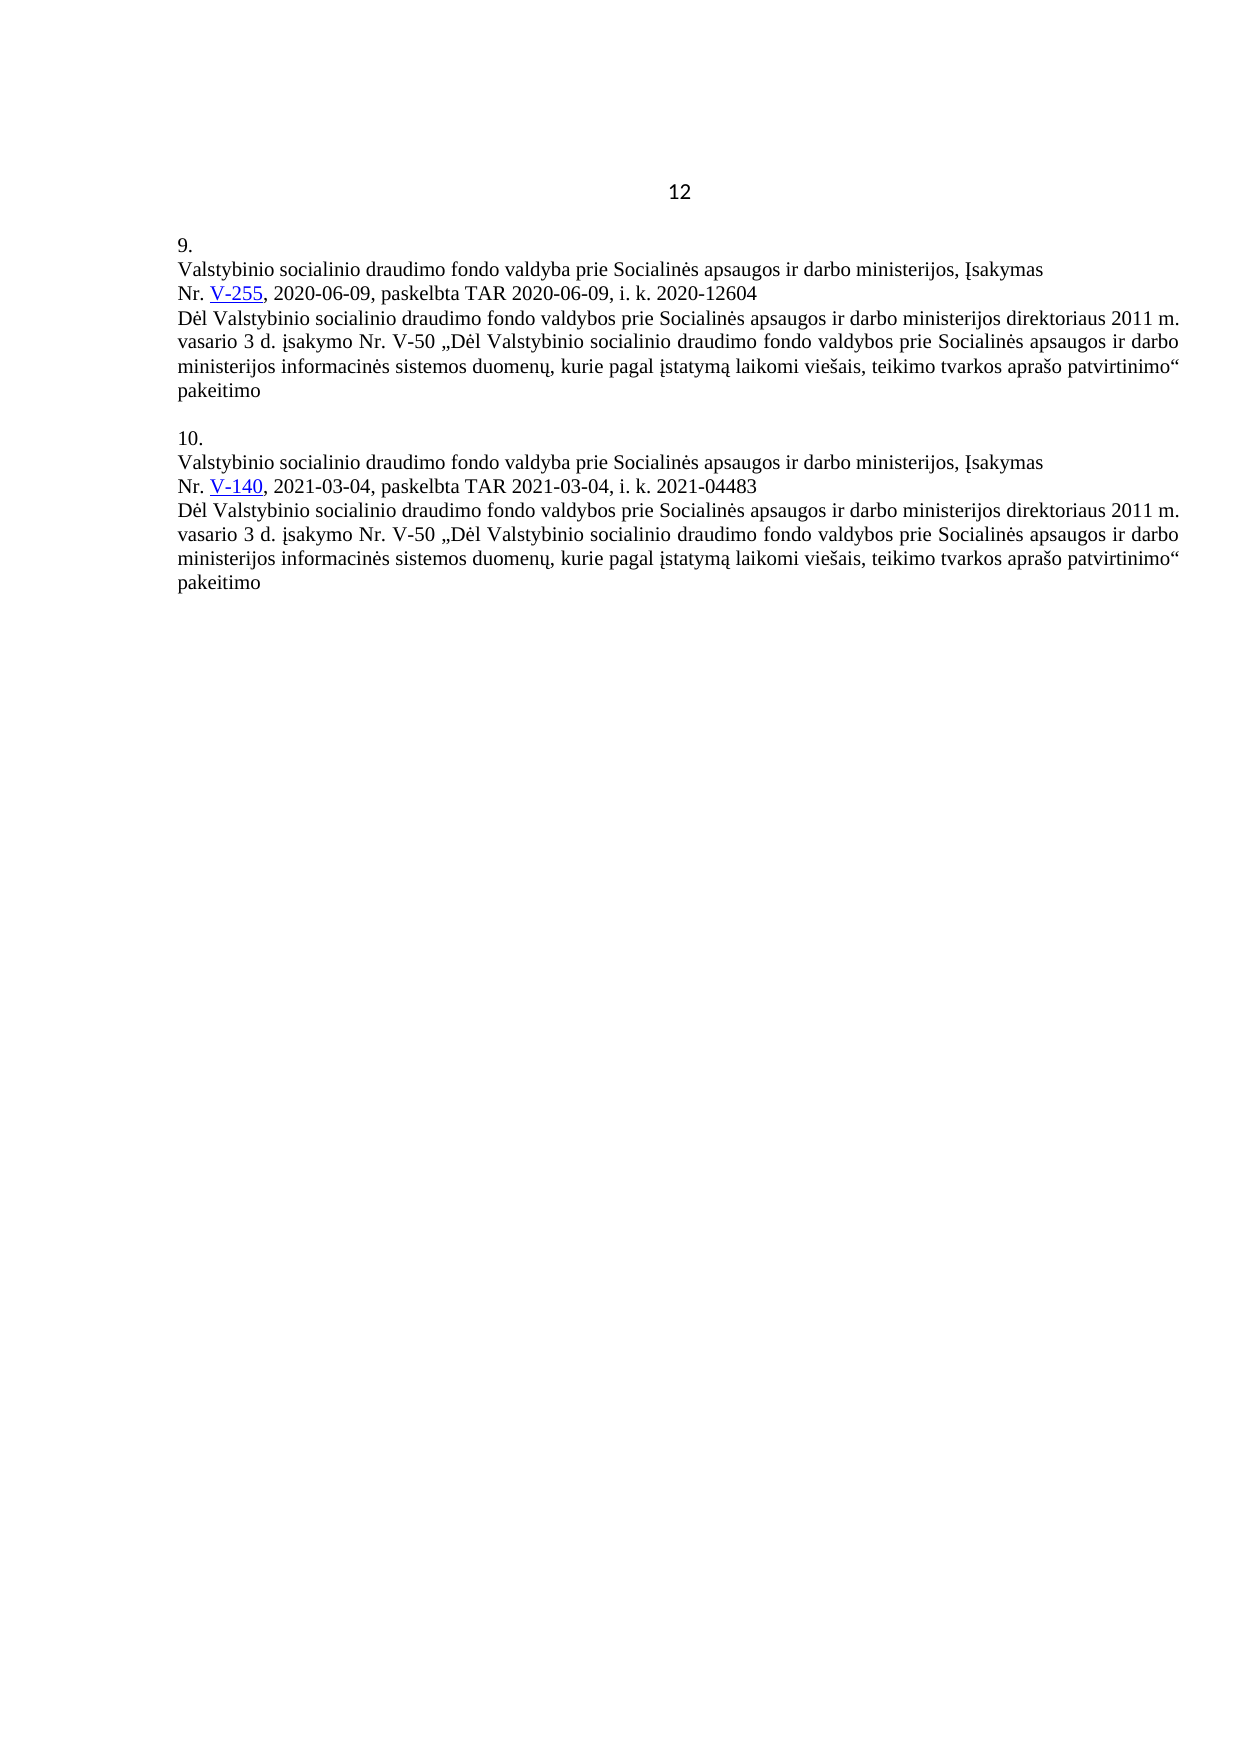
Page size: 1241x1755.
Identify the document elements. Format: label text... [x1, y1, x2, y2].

text 9. [177, 233, 1181, 257]
text Dėl Valstybinio socialinio draudimo fondo valdybos prie Socialinės apsaugos ir darbo ministerijos direktoriaus 2011 m. vasario 3 d. įsakymo Nr. V-50 „Dėl Valstybinio socialinio draudimo fondo valdybos prie Socialinės apsaugos ir darbo ministerijos informacinės sistemos duomenų, kurie pagal įstatymą laikomi viešais, teikimo tvarkos aprašo patvirtinimo“ pakeitimo [177, 498, 1181, 594]
text Nr. V-255, 2020-06-09, paskelbta TAR 2020-06-09, i. k. 2020-12604 [177, 281, 1181, 305]
text Nr. V-140, 2021-03-04, paskelbta TAR 2021-03-04, i. k. 2021-04483 [177, 474, 1181, 498]
text Dėl Valstybinio socialinio draudimo fondo valdybos prie Socialinės apsaugos ir darbo ministerijos direktoriaus 2011 m. vasario 3 d. įsakymo Nr. V-50 „Dėl Valstybinio socialinio draudimo fondo valdybos prie Socialinės apsaugos ir darbo ministerijos informacinės sistemos duomenų, kurie pagal įstatymą laikomi viešais, teikimo tvarkos aprašo patvirtinimo“ pakeitimo [177, 305, 1181, 402]
text 10. [177, 426, 1181, 450]
text Valstybinio socialinio draudimo fondo valdyba prie Socialinės apsaugos ir darbo ministerijos, Įsakymas [177, 450, 1181, 474]
text Valstybinio socialinio draudimo fondo valdyba prie Socialinės apsaugos ir darbo ministerijos, Įsakymas [177, 257, 1181, 281]
